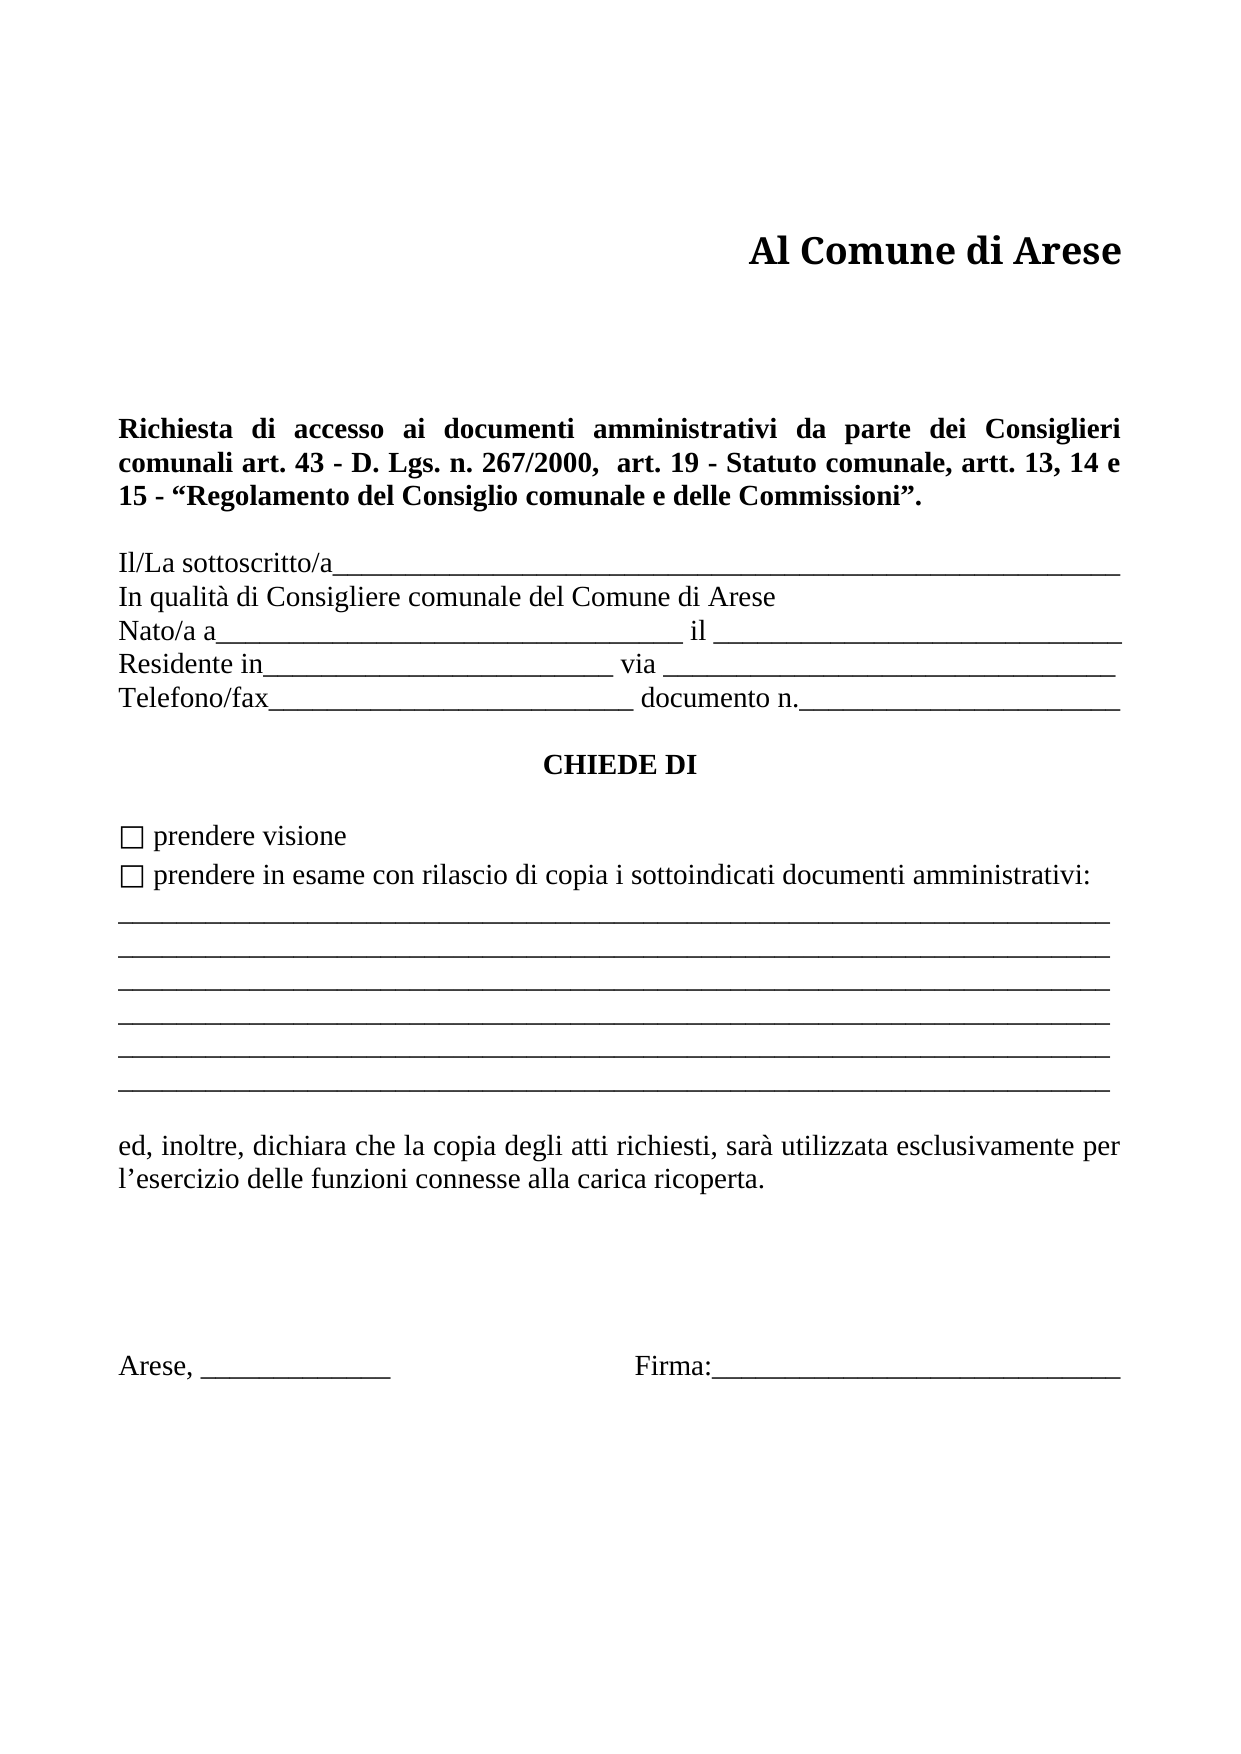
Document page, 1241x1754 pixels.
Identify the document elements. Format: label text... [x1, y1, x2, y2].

text Richiesta di accesso ai documenti amministrativi da parte dei Consiglieri comunali art. 43 - D. Lgs. n. 267/2000, art. 19 - Statuto comunale, artt. 13, 14 e 15 - “Regolamento del Consiglio comunale e delle Commissioni”. [118, 411, 1122, 512]
subtitle Al Comune di Arese [118, 224, 1122, 275]
subtitle CHIEDE DI [118, 747, 1122, 780]
text □ prendere visione [118, 814, 1122, 854]
text Il/La sottoscritto/a______________________________________________________ [118, 546, 1122, 579]
text Arese, _____________ Firma:____________________________ [118, 1348, 1122, 1382]
text □ prendere in esame con rilascio di copia i sottoindicati documenti amministrativi: [118, 854, 1122, 893]
text Nato/a a________________________________ il ____________________________ [118, 613, 1122, 646]
text ________________________________________________________________________________________________________________________________________________________________________________________________________________________________________________________________________________________________________________________________________________________________________________________________________________________ [118, 893, 1122, 1094]
text ed, inoltre, dichiara che la copia degli atti richiesti, sarà utilizzata esclusivamente per l’esercizio delle funzioni connesse alla carica ricoperta. [118, 1128, 1122, 1195]
text Telefono/fax_________________________ documento n.______________________ [118, 680, 1122, 713]
text Residente in________________________ via _______________________________ [118, 646, 1122, 680]
text In qualità di Consigliere comunale del Comune di Arese [118, 579, 1122, 613]
